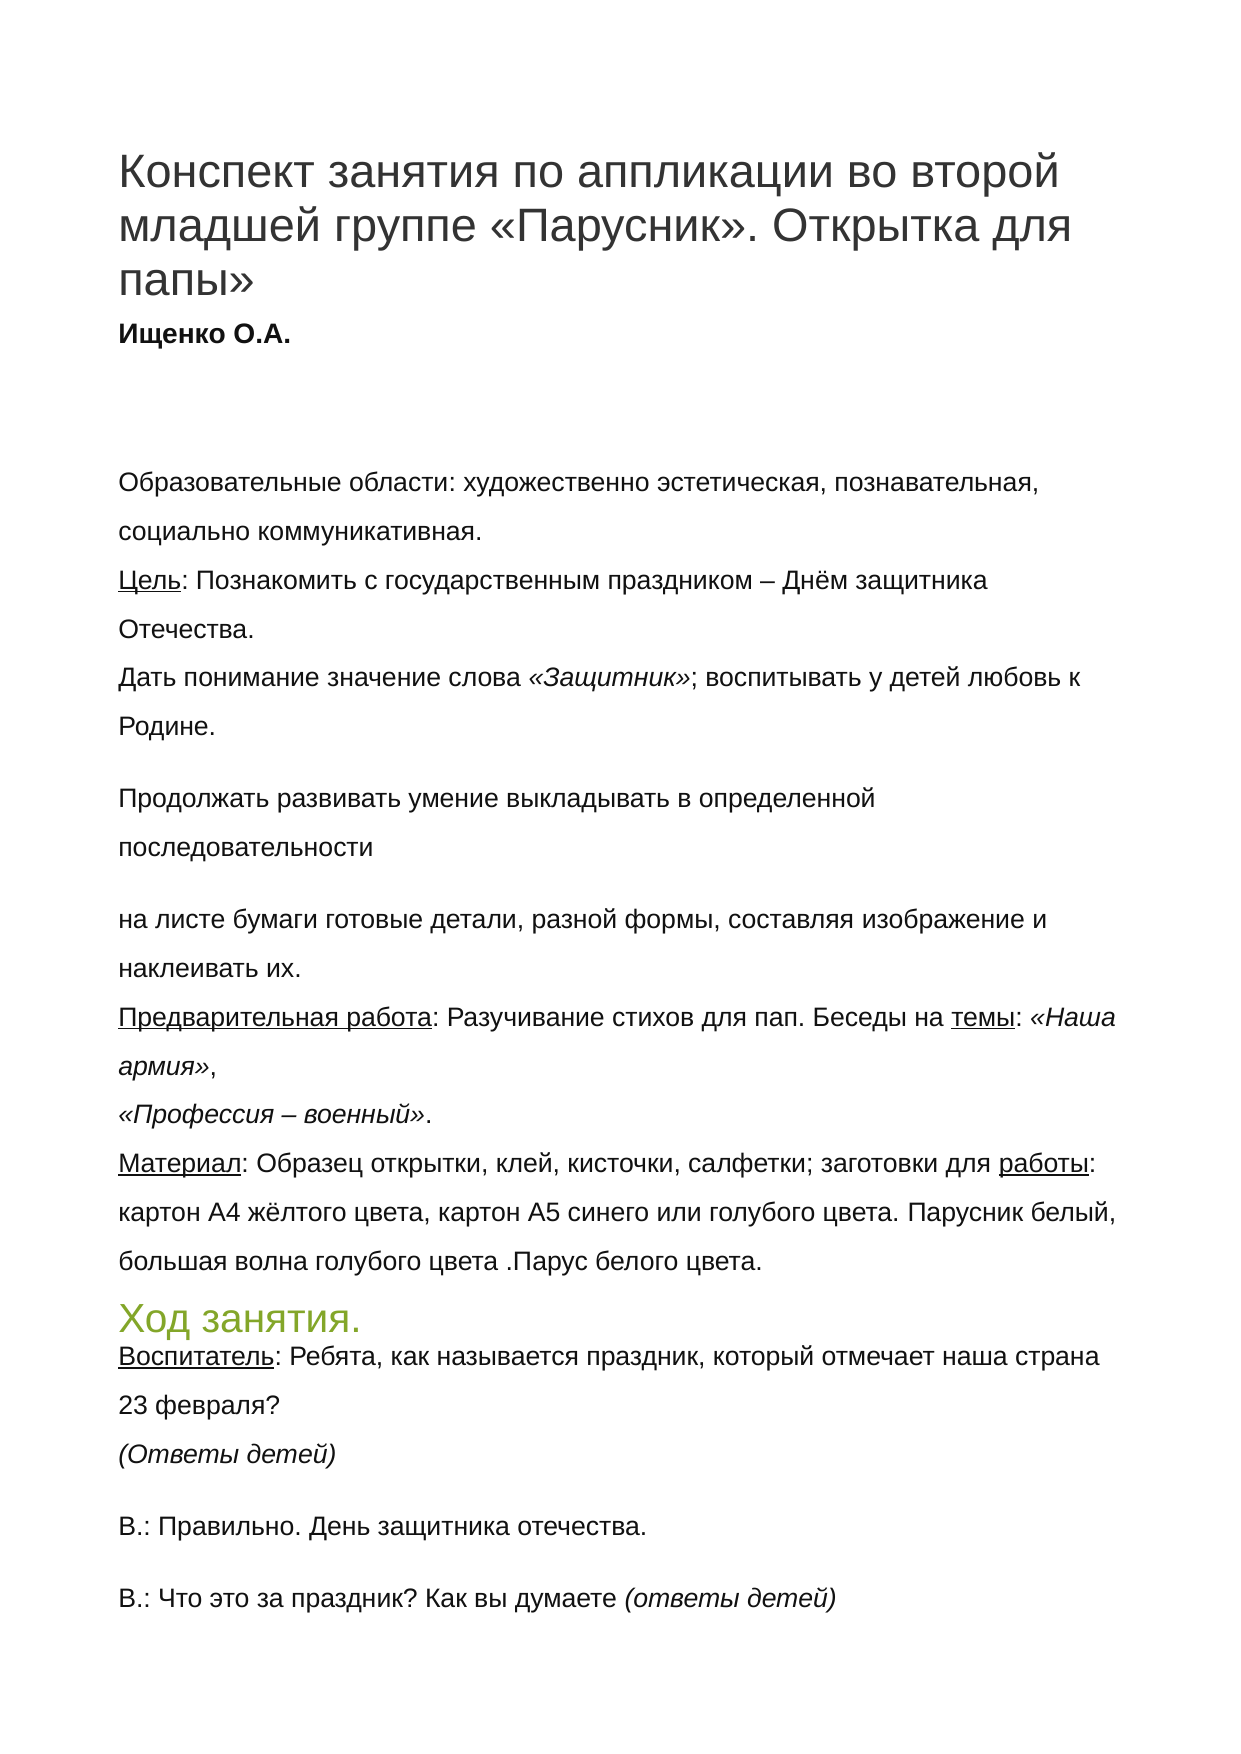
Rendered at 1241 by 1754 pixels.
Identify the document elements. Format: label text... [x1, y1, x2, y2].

text Продолжать развивать умение выкладывать в определенной последовательности [118, 783, 1122, 862]
text Цель: Познакомить с государственным праздником – Днём защитника Отечества. [118, 564, 1122, 644]
text на листе бумаги готовые детали, разной формы, составляя изображение и наклеивать их. [118, 904, 1122, 983]
text В.: Что это за праздник? Как вы думаете (ответы детей) [118, 1582, 1122, 1613]
text В.: Правильно. День защитника отечества. [118, 1510, 1122, 1541]
text Предварительная работа: Разучивание стихов для пап. Беседы на темы: «Наша армия», [118, 1001, 1122, 1081]
subtitle Конспект занятия по аппликации во второй младшей группе «Парусник». Открытка для папы» [118, 143, 1122, 305]
text Материал: Образец открытки, клей, кисточки, салфетки; заготовки для работы: картон А4 жёлтого цвета, картон А5 синего или голубого цвета. Парусник белый, большая волна голубого цвета .Парус белого цвета. [118, 1148, 1122, 1276]
subtitle Ход занятия. [118, 1294, 1122, 1341]
text Образовательные области: художественно эстетическая, познавательная, социально коммуникативная. [118, 467, 1122, 546]
text Ищенко О.А. [118, 317, 1122, 402]
text Дать понимание значение слова «Защитник»; воспитывать у детей любовь к Родине. [118, 662, 1122, 741]
text «Профессия – военный». [118, 1099, 1122, 1129]
text Воспитатель: Ребята, как называется праздник, который отмечает наша страна 23 февраля? [118, 1341, 1122, 1420]
text (Ответы детей) [118, 1438, 1122, 1469]
